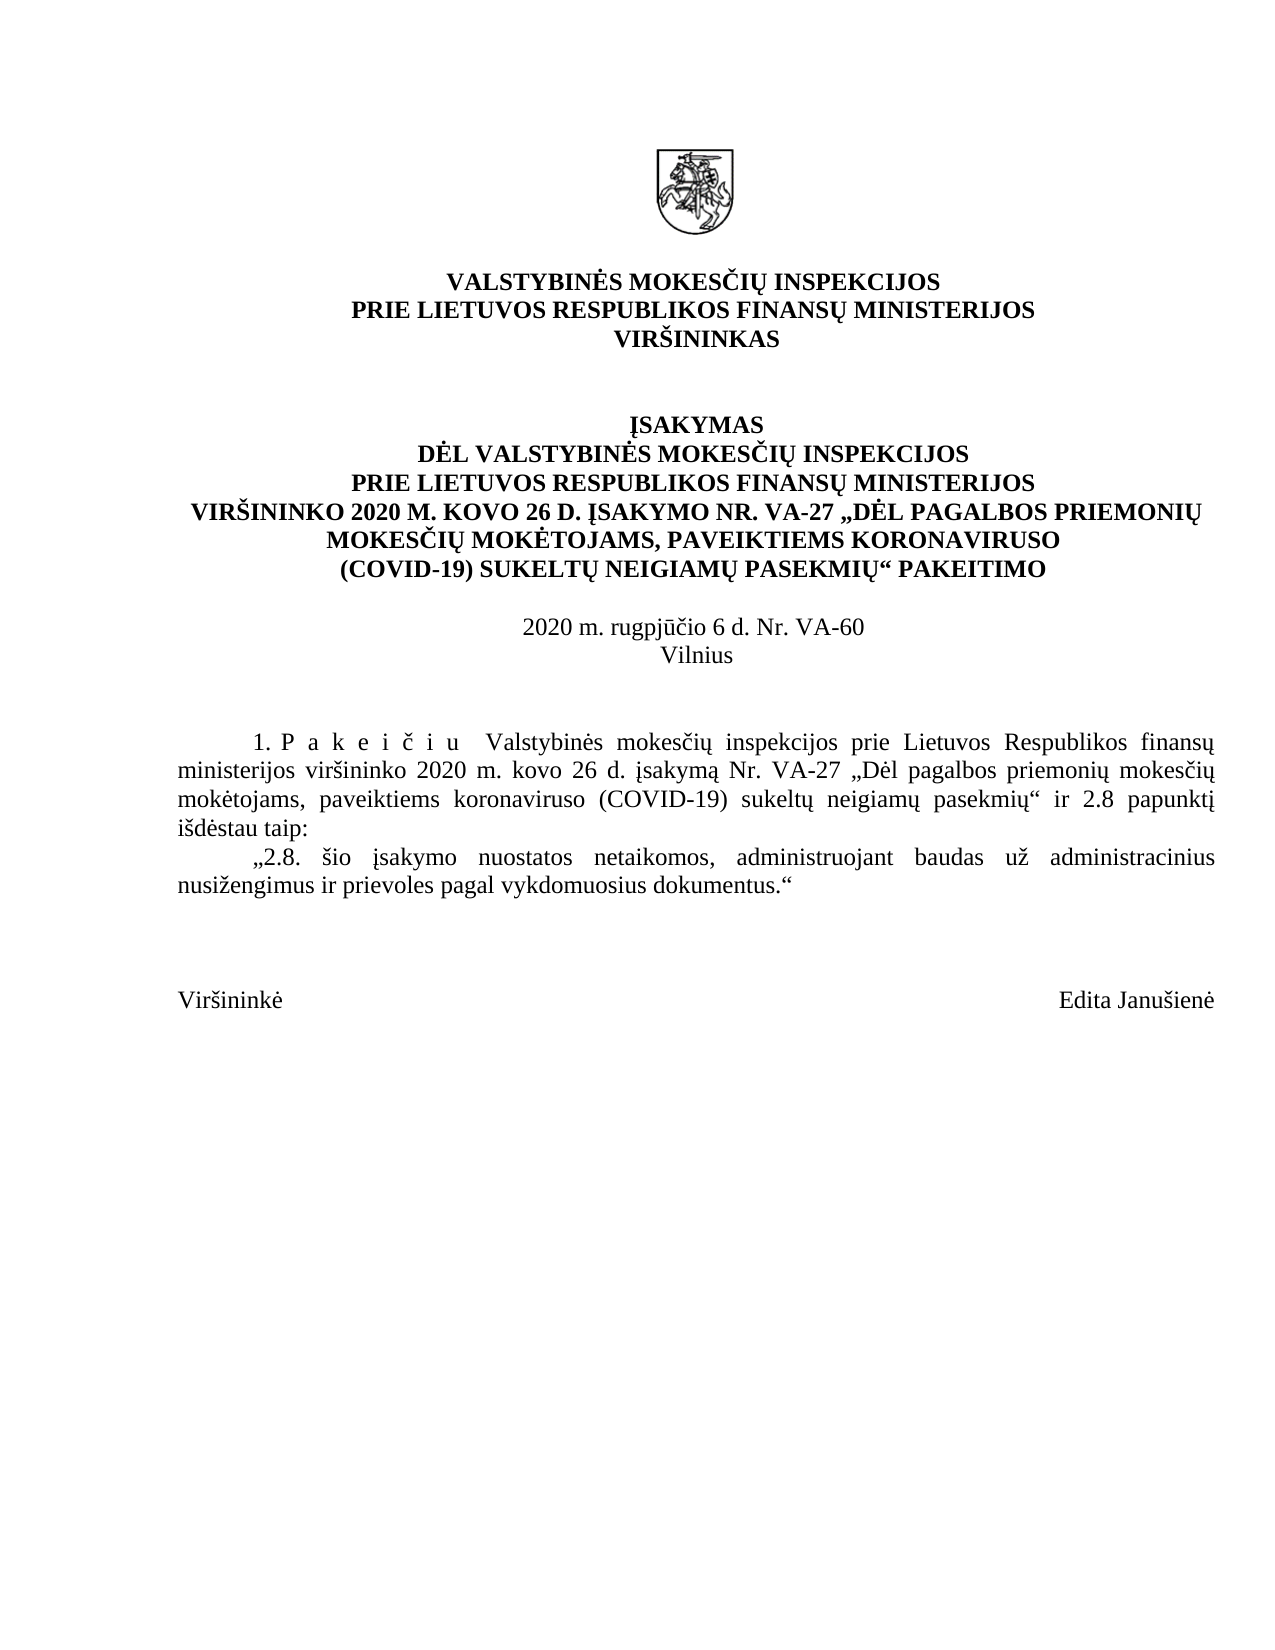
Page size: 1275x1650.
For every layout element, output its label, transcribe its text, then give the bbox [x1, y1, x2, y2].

text „2.8. šio įsakymo nuostatos netaikomos, administruojant baudas už administracinius nusižengimus ir prievoles pagal vykdomuosius dokumentus.“ [177, 842, 1216, 899]
text Viršininkė Edita Janušienė [177, 985, 1216, 1014]
text Vilnius [177, 640, 1216, 669]
text (covid-19) SUKELTŲ NEIGIAMŲ PASEKMIŲ“ pakeitimo [177, 554, 1216, 583]
text 2020 m. rugpjūčio 6 d. Nr. VA-60 [177, 612, 1216, 640]
text PRIE LIETUVOS RESPUBLIKOS FINANSŲ MINISTERIJOS [177, 468, 1216, 497]
text VALSTYBINĖS MOKESČIŲ INSPEKCIJOS PRIE LIETUVOS RESPUBLIKOS FINANSŲ MINISTERIJOS VIRŠININKAS [177, 267, 1216, 353]
text ĮSAKYMAS [177, 410, 1216, 439]
text VIRŠININKo 2020 m. kovo 26 d. įsakymo NR. VA-27 „dėl pagalbos priemonių mokesčių mokėtojams, paveiktiems koronaviruso [177, 497, 1216, 554]
text 1. P a k e i č i u Valstybinės mokesčių inspekcijos prie Lietuvos Respublikos finansų ministerijos viršininko 2020 m. kovo 26 d. įsakymą Nr. VA-27 „Dėl pagalbos priemonių mokesčių mokėtojams, paveiktiems koronaviruso (COVID-19) sukeltų neigiamų pasekmių“ ir 2.8 papunktį išdėstau taip: [177, 727, 1216, 842]
text DĖL VALSTYBINĖS MOKESČIŲ INSPEKCIJOS [177, 439, 1216, 468]
